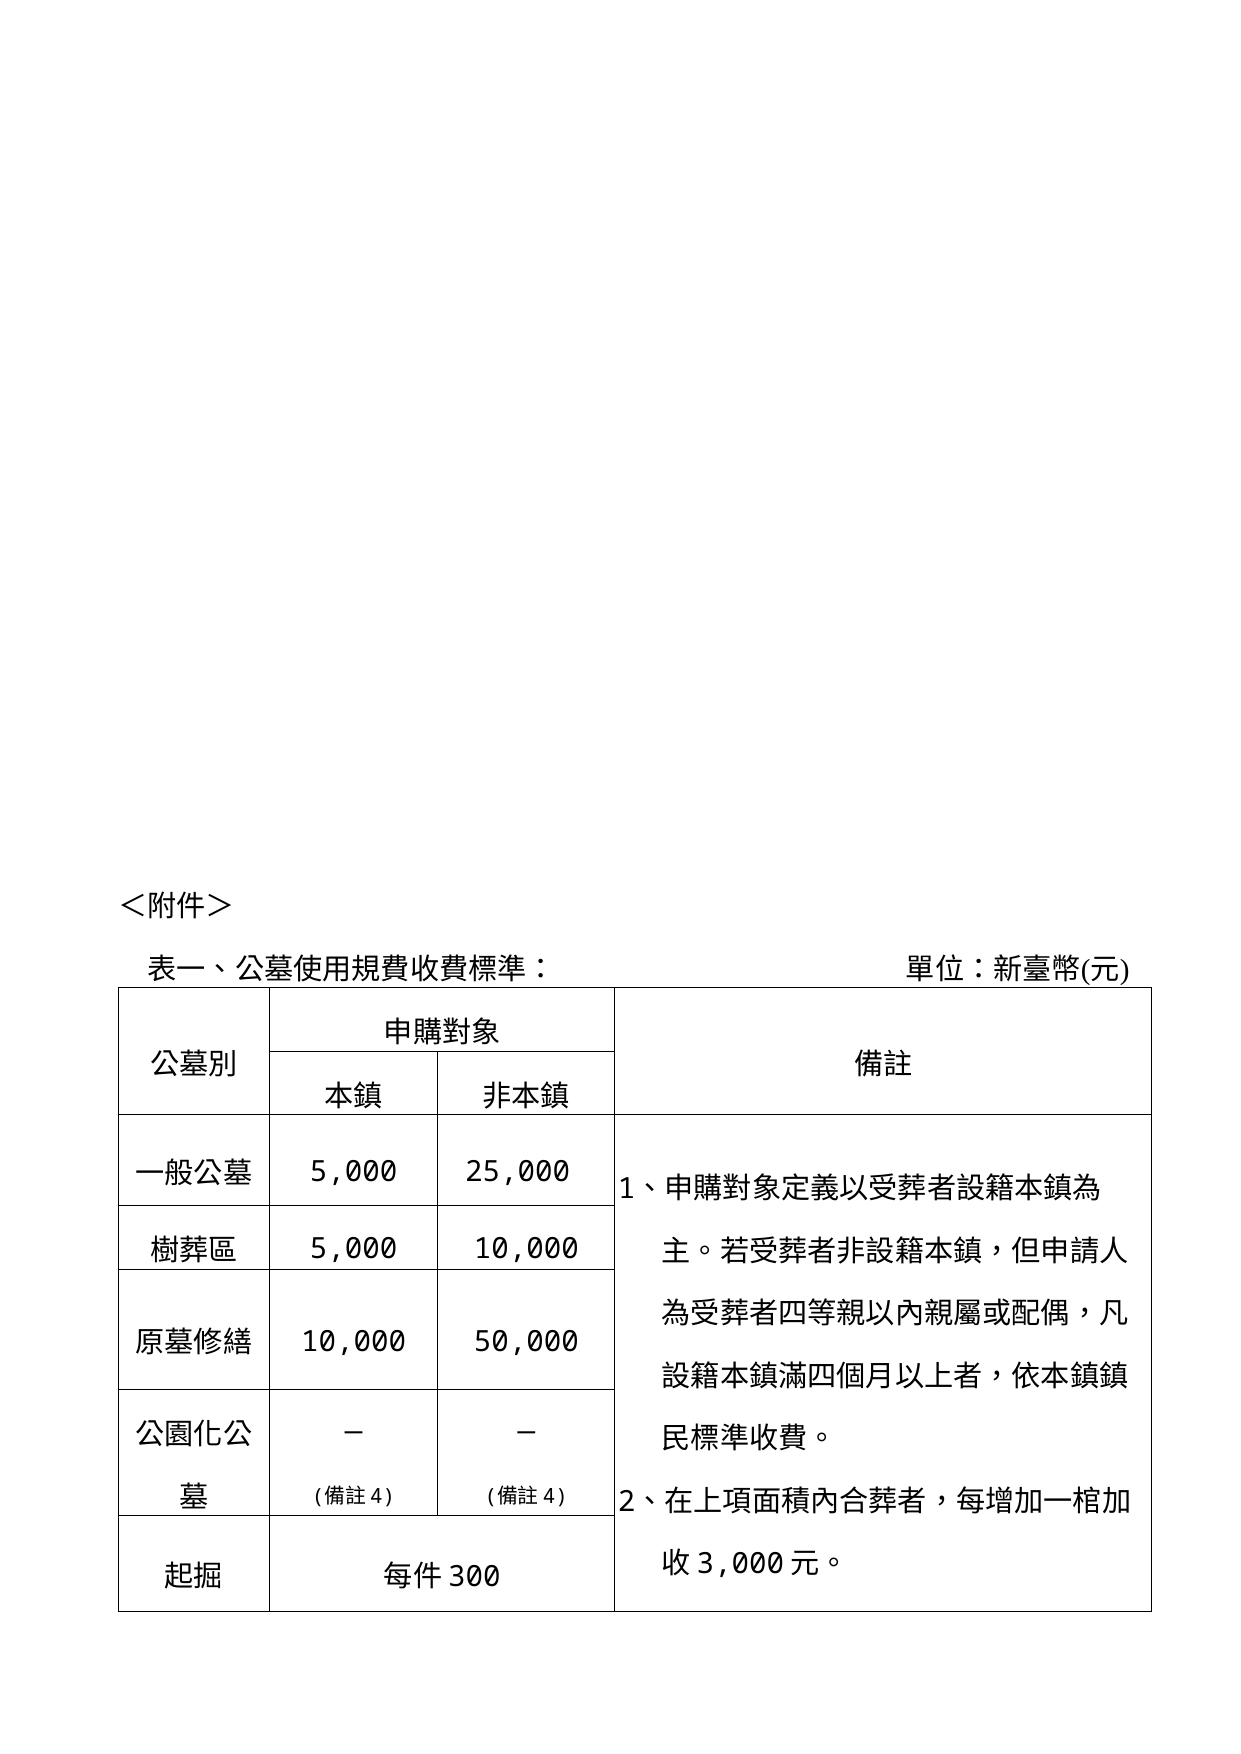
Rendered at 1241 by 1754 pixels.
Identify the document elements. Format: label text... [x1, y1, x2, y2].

table_cell 50,000 [438, 1270, 614, 1389]
text ＜附件＞ [118, 862, 1152, 925]
table_cell 原墓修繕 [119, 1270, 269, 1389]
table_cell 起掘 [119, 1516, 269, 1611]
table_cell 5,000 [270, 1115, 437, 1205]
table_cell 公園化公墓 [119, 1390, 269, 1515]
table_cell 樹葬區 [119, 1206, 269, 1268]
table_cell 10,000 [438, 1206, 614, 1268]
table_cell 10,000 [270, 1270, 437, 1389]
table_cell 25,000 [438, 1115, 614, 1205]
text 表一、公墓使用規費收費標準： 單位：新臺幣(元) [118, 925, 1152, 987]
table_cell 一般公墓 [119, 1115, 269, 1205]
table_cell ─ (備註4) [438, 1390, 614, 1515]
table_cell ─ (備註4) [270, 1390, 437, 1515]
table_cell 每件300 [270, 1516, 614, 1611]
table_header 備註 [615, 988, 1151, 1114]
table_header 公墓別 [119, 988, 269, 1114]
table_header 申購對象 [270, 988, 614, 1051]
table_cell 本鎮 [270, 1052, 437, 1114]
table_cell 1、申購對象定義以受葬者設籍本鎮為主。若受葬者非設籍本鎮，但申請人為受葬者四等親以內親屬或配偶，凡設籍本鎮滿四個月以上者，依本鎮鎮民標準收費。 2、在上項面積內合葬者，每增加一棺加收3,000元。 3、使用公墓內既存合法家族墓每具1,500元。 4、本所尚無公園化公墓。 [615, 1115, 1151, 1611]
table_cell 非本鎮 [438, 1052, 614, 1114]
table_cell 5,000 [270, 1206, 437, 1268]
